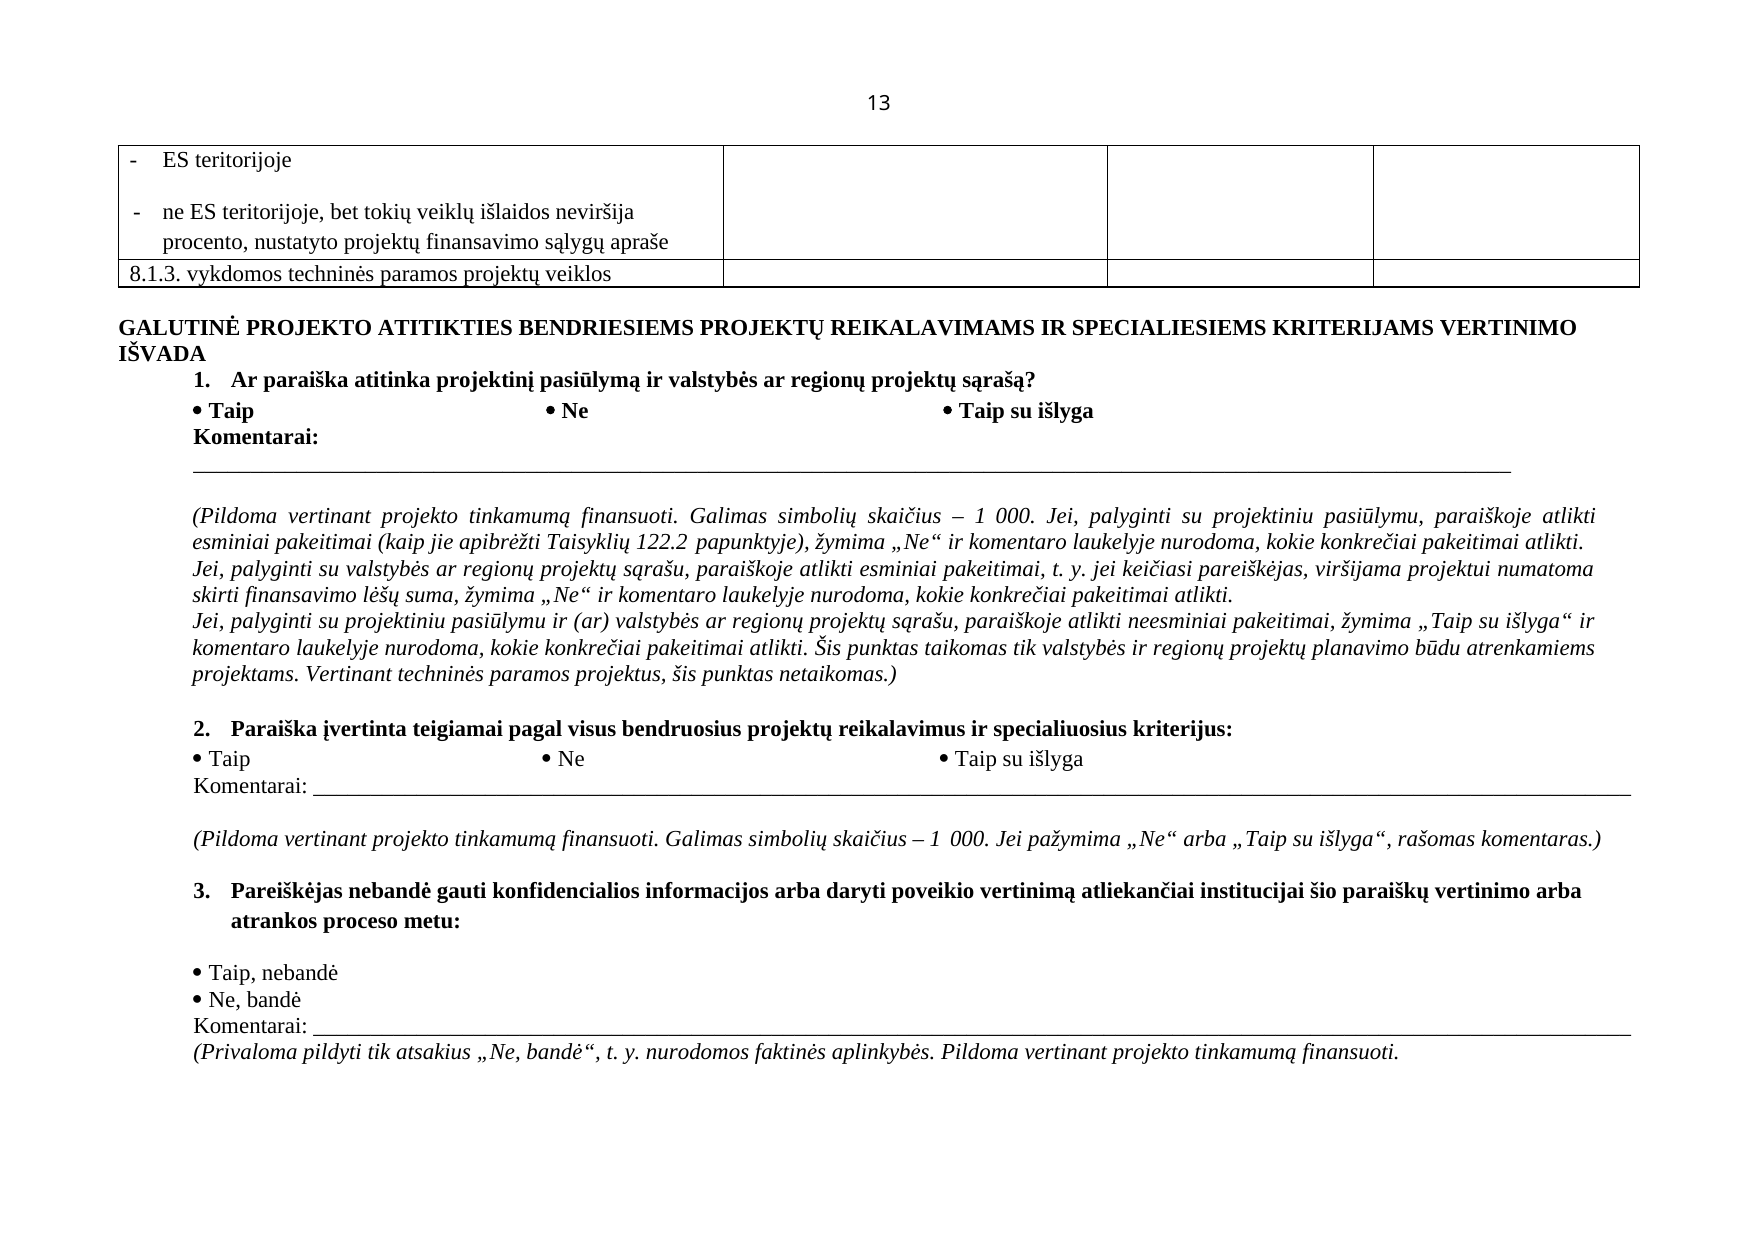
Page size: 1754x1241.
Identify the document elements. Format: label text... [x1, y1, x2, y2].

text Komentarai: ___________________________________________________________________________________________________________________ [193, 423, 1639, 476]
text 3. Pareiškėjas nebandė gauti konfidencialios informacijos arba daryti poveikio vertinimą atliekančiai institucijai šio paraiškų vertinimo arba atrankos proceso metu: [193, 877, 1639, 934]
text Komentarai: ___________________________________________________________________________________________________________________ [193, 1012, 1639, 1038]
table_cell [1108, 146, 1373, 259]
table_cell 8.1.3. vykdomos techninės paramos projektų veiklos [119, 260, 723, 286]
text Jei, palyginti su projektiniu pasiūlymu ir (ar) valstybės ar regionų projektų sąrašu, paraiškoje atlikti neesminiai pakeitimai, žymima „Taip su išlyga“ ir komentaro laukelyje nurodoma, kokie konkrečiai pakeitimai atlikti. Šis punktas taikomas tik valstybės ir regionų projektų planavimo būdu atrenkamiems projektams. Vertinant techninės paramos projektus, šis punktas netaikomas.) [192, 607, 1599, 687]
text (Pildoma vertinant projekto tinkamumą finansuoti. Galimas simbolių skaičius – 1 000. Jei pažymima „Ne“ arba „Taip su išlyga“, rašomas komentaras.) [193, 824, 1639, 851]
text (Privaloma pildyti tik atsakius „Ne, bandė“, t. y. nurodomos faktinės aplinkybės. Pildoma vertinant projekto tinkamumą finansuoti. [193, 1038, 1639, 1065]
table_cell [724, 146, 1107, 259]
text  Taip, nebandė [193, 959, 1639, 986]
text 1. Ar paraiška atitinka projektinį pasiūlymą ir valstybės ar regionų projektų sąrašą? [193, 366, 1639, 393]
table_cell [1108, 260, 1373, 286]
table_cell [724, 260, 1107, 286]
table_cell [1374, 260, 1639, 286]
text  Taip  Ne  Taip su išlyga [193, 397, 1639, 423]
text Komentarai: ___________________________________________________________________________________________________________________ [193, 772, 1639, 798]
text  Taip  Ne  Taip su išlyga [193, 746, 1639, 772]
text (Pildoma vertinant projekto tinkamumą finansuoti. Galimas simbolių skaičius – 1 000. Jei, palyginti su projektiniu pasiūlymu, paraiškoje atlikti esminiai pakeitimai (kaip jie apibrėžti Taisyklių 122.2 papunktyje), žymima „Ne“ ir komentaro laukelyje nurodoma, kokie konkrečiai pakeitimai atlikti. [192, 502, 1599, 555]
text 2. Paraiška įvertinta teigiamai pagal visus bendruosius projektų reikalavimus ir specialiuosius kriterijus: [193, 715, 1639, 742]
text  Ne, bandė [193, 986, 1639, 1012]
table_cell - ES teritorijoje - ne ES teritorijoje, bet tokių veiklų išlaidos neviršija procento, nustatyto projektų finansavimo sąlygų apraše [119, 146, 723, 259]
table_cell [1374, 146, 1639, 259]
text Jei, palyginti su valstybės ar regionų projektų sąrašu, paraiškoje atlikti esminiai pakeitimai, t. y. jei keičiasi pareiškėjas, viršijama projektui numatoma skirti finansavimo lėšų suma, žymima „Ne“ ir komentaro laukelyje nurodoma, kokie konkrečiai pakeitimai atlikti. [192, 555, 1599, 607]
text GALUTINĖ PROJEKTO ATITIKTIES BENDRIESIEMS PROJEKTŲ REIKALAVIMAMS IR SPECIALIESIEMS KRITERIJAMS VERTINIMO IŠVADA [118, 314, 1639, 366]
